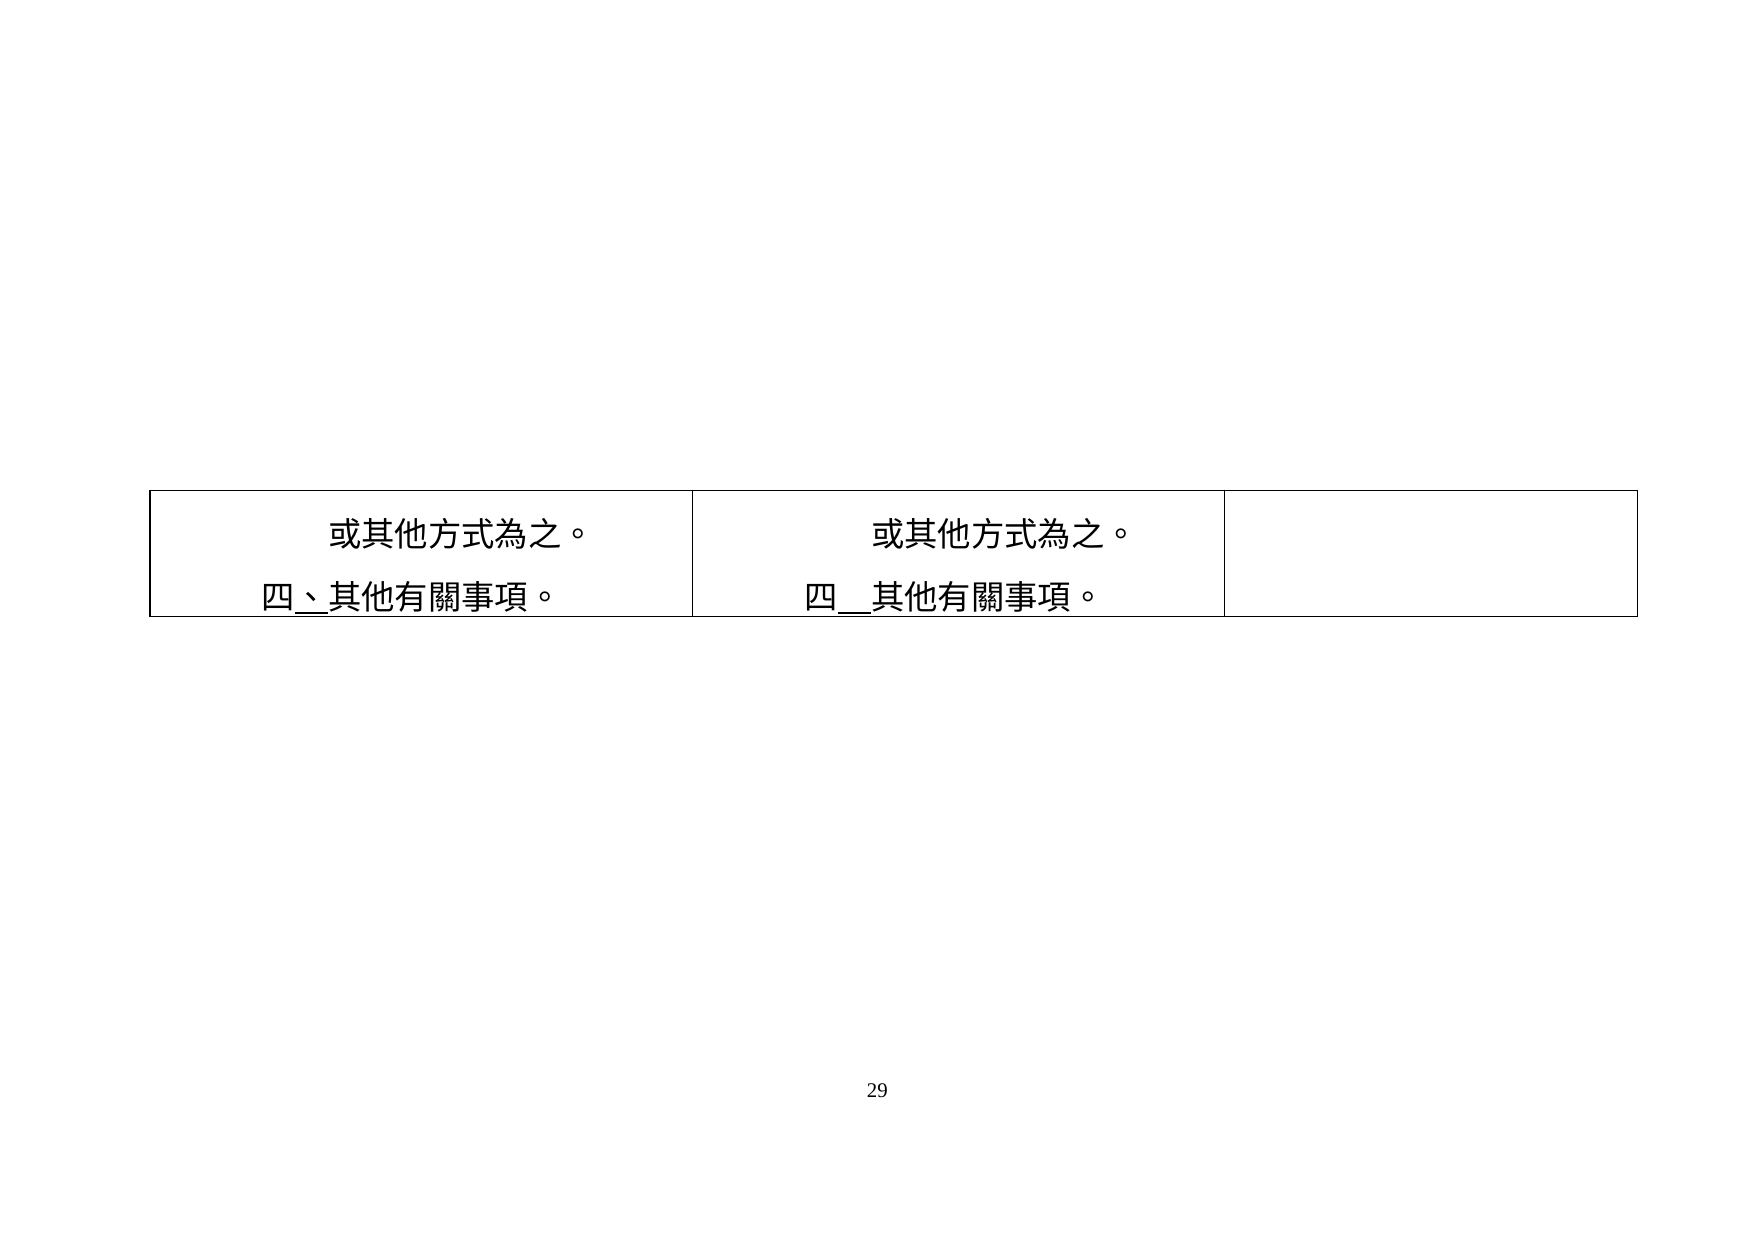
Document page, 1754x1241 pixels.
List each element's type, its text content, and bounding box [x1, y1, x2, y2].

table_cell 或其他方式為之。 四 其他有關事項。 [693, 491, 1224, 616]
table_cell 或其他方式為之。 四、其他有關事項。 [151, 491, 692, 616]
table_cell [1225, 491, 1637, 616]
